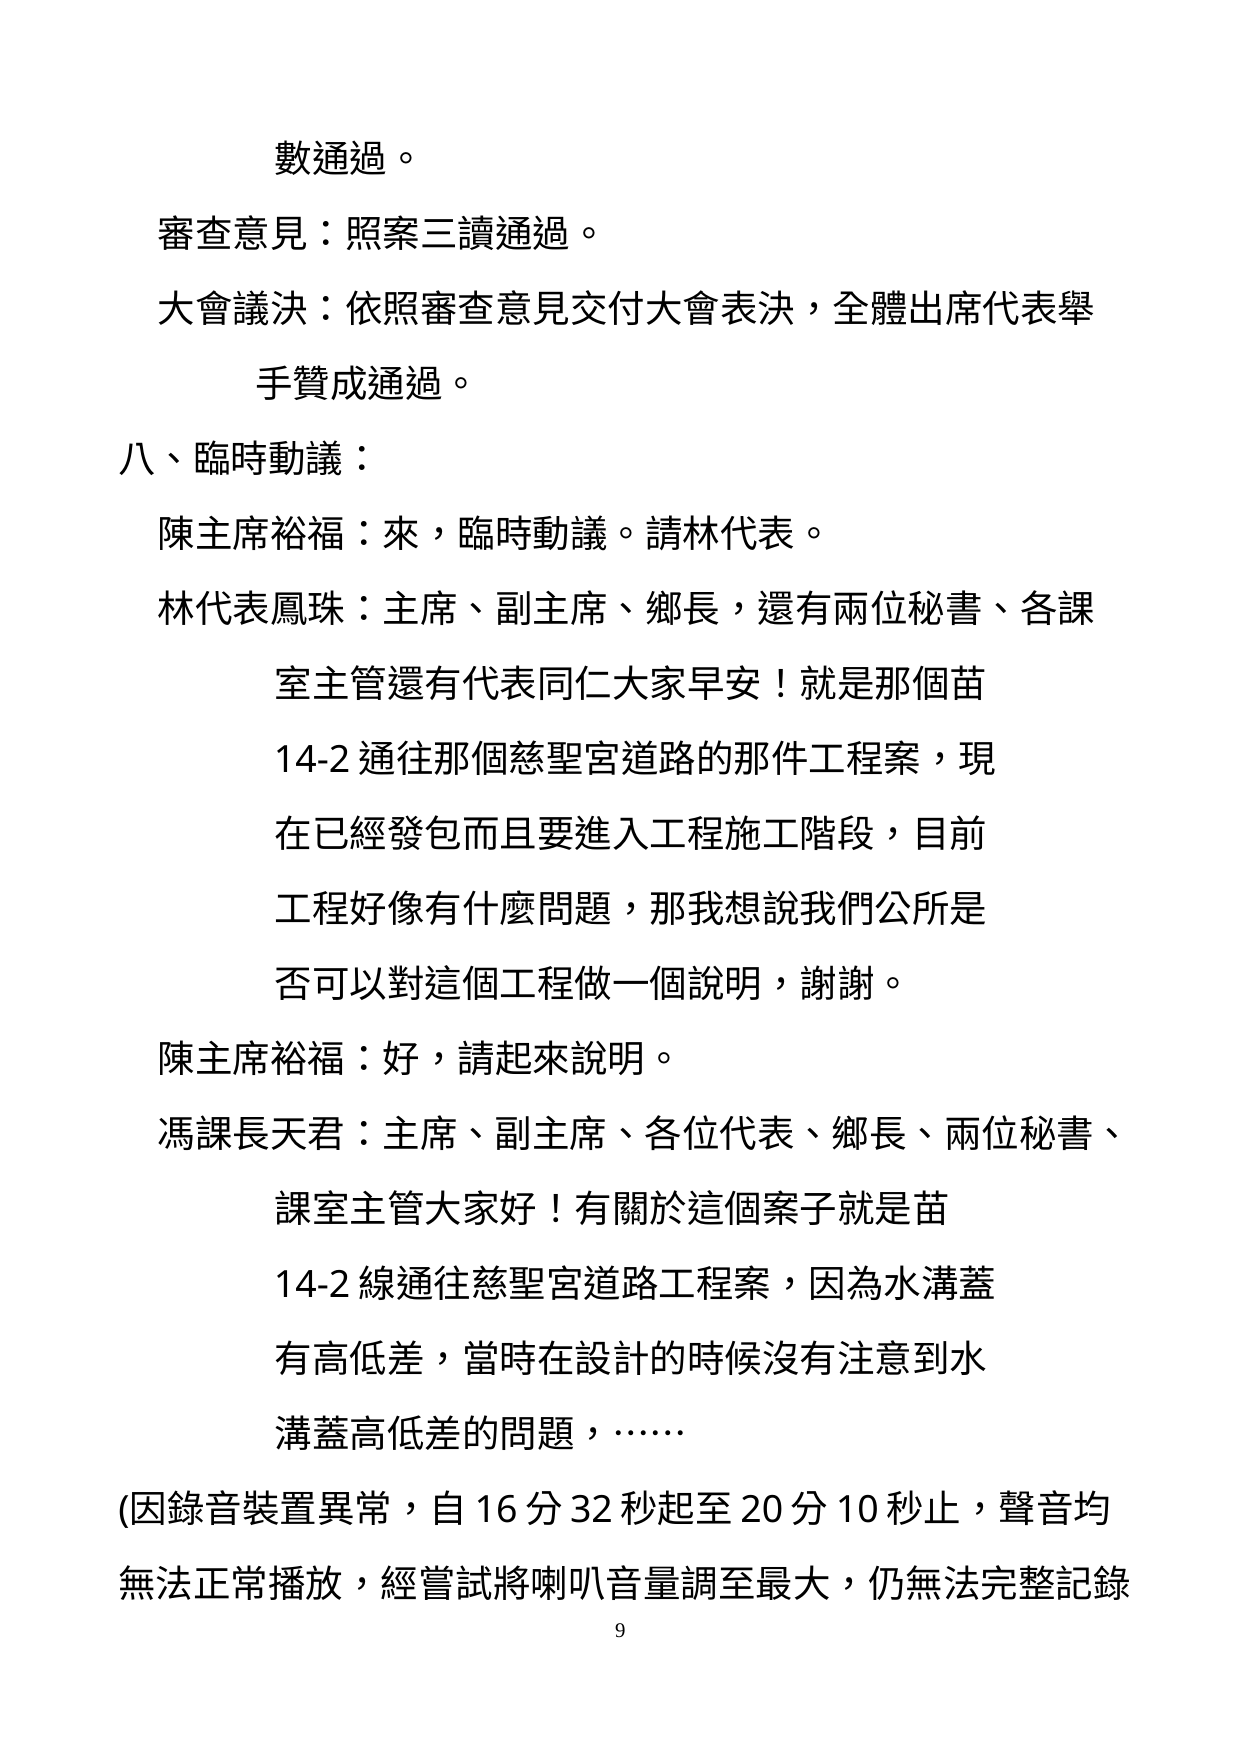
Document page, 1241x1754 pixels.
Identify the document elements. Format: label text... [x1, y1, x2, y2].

text 八、臨時動議： [118, 418, 1131, 493]
text 陳主席裕福：好，請起來說明。 [118, 1018, 1131, 1093]
text 否可以對這個工程做一個說明，謝謝。 [118, 943, 1131, 1018]
text 14-2線通往慈聖宮道路工程案，因為水溝蓋 [118, 1243, 1131, 1318]
text 溝蓋高低差的問題，…… [118, 1393, 1131, 1468]
text 審查意見：照案三讀通過。 [118, 193, 1131, 268]
text 數通過。 [118, 118, 1131, 193]
text 大會議決：依照審查意見交付大會表決，全體出席代表舉 [118, 268, 1131, 343]
text 14-2通往那個慈聖宮道路的那件工程案，現 [118, 718, 1131, 793]
text 陳主席裕福：來，臨時動議。請林代表。 [118, 493, 1131, 568]
text 室主管還有代表同仁大家早安！就是那個苗 [118, 643, 1131, 718]
text 工程好像有什麼問題，那我想說我們公所是 [118, 868, 1131, 943]
text 在已經發包而且要進入工程施工階段，目前 [118, 793, 1131, 868]
text 馮課長天君：主席、副主席、各位代表、鄉長、兩位秘書、 [118, 1093, 1131, 1168]
text 有高低差，當時在設計的時候沒有注意到水 [118, 1318, 1131, 1393]
text 林代表鳳珠：主席、副主席、鄉長，還有兩位秘書、各課 [118, 568, 1131, 643]
text 手贊成通過。 [118, 343, 1131, 418]
text (因錄音裝置異常，自16分32秒起至20分10秒止，聲音均無法正常播放，經嘗試將喇叭音量調至最大，仍無法完整記錄 [118, 1468, 1131, 1618]
text 課室主管大家好！有關於這個案子就是苗 [118, 1168, 1131, 1243]
